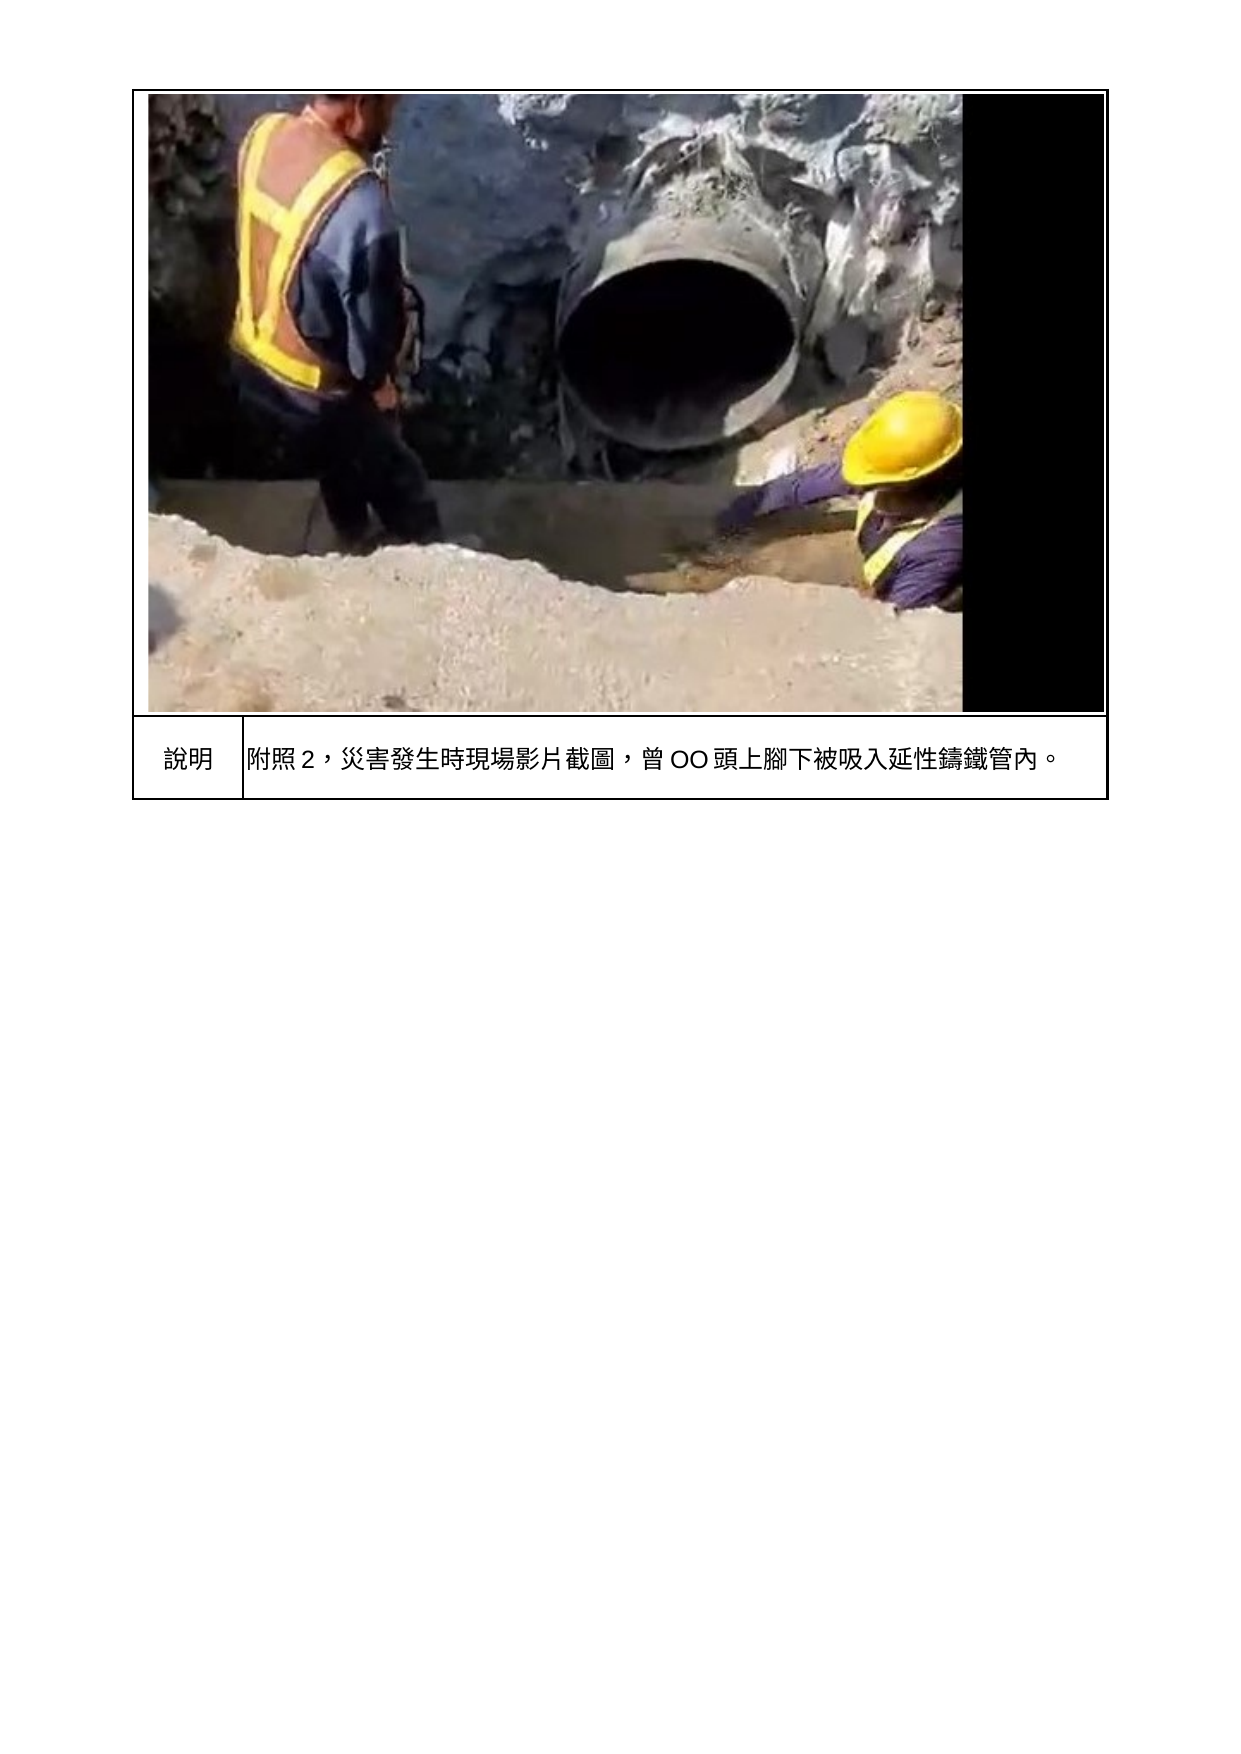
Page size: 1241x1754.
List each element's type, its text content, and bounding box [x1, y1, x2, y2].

picture [148, 94, 1104, 712]
table_header [134, 91, 1106, 715]
table_cell 說明 [134, 717, 242, 798]
table_cell 附照2，災害發生時現場影片截圖，曾OO頭上腳下被吸入延性鑄鐵管內。 [244, 717, 1106, 798]
